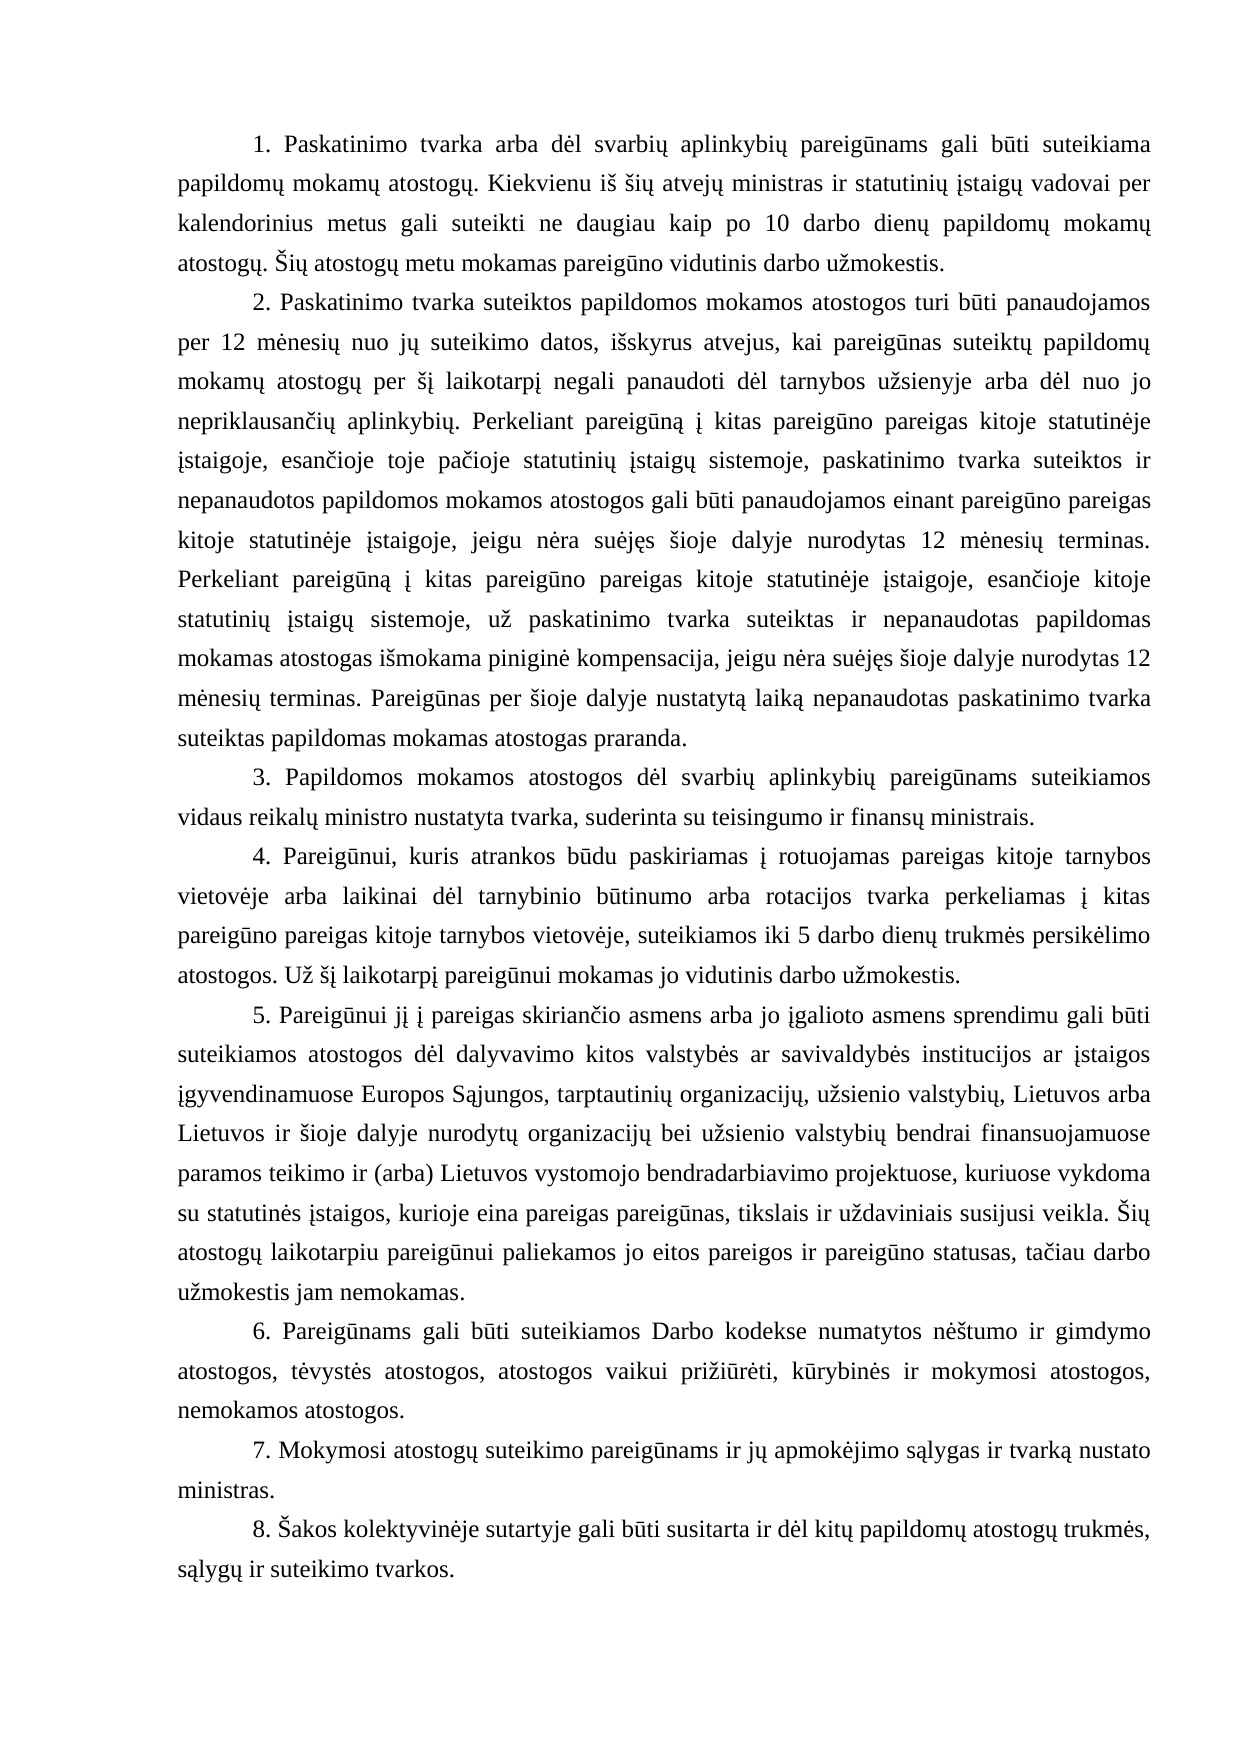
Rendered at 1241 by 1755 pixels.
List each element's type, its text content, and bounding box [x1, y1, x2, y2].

text 4. Pareigūnui, kuris atrankos būdu paskiriamas į rotuojamas pareigas kitoje tarnybos vietovėje arba laikinai dėl tarnybinio būtinumo arba rotacijos tvarka perkeliamas į kitas pareigūno pareigas kitoje tarnybos vietovėje, suteikiamos iki 5 darbo dienų trukmės persikėlimo atostogos. Už šį laikotarpį pareigūnui mokamas jo vidutinis darbo užmokestis. [177, 831, 1152, 989]
text 7. Mokymosi atostogų suteikimo pareigūnams ir jų apmokėjimo sąlygas ir tvarką nustato ministras. [177, 1424, 1152, 1503]
text 5. Pareigūnui jį į pareigas skiriančio asmens arba jo įgalioto asmens sprendimu gali būti suteikiamos atostogos dėl dalyvavimo kitos valstybės ar savivaldybės institucijos ar įstaigos įgyvendinamuose Europos Sąjungos, tarptautinių organizacijų, užsienio valstybių, Lietuvos arba Lietuvos ir šioje dalyje nurodytų organizacijų bei užsienio valstybių bendrai finansuojamuose paramos teikimo ir (arba) Lietuvos vystomojo bendradarbiavimo projektuose, kuriuose vykdoma su statutinės įstaigos, kurioje eina pareigas pareigūnas, tikslais ir uždaviniais susijusi veikla. Šių atostogų laikotarpiu pareigūnui paliekamos jo eitos pareigos ir pareigūno statusas, tačiau darbo užmokestis jam nemokamas. [177, 989, 1152, 1306]
text 3. Papildomos mokamos atostogos dėl svarbių aplinkybių pareigūnams suteikiamos vidaus reikalų ministro nustatyta tvarka, suderinta su teisingumo ir finansų ministrais. [177, 751, 1152, 831]
text 2. Paskatinimo tvarka suteiktos papildomos mokamos atostogos turi būti panaudojamos per 12 mėnesių nuo jų suteikimo datos, išskyrus atvejus, kai pareigūnas suteiktų papildomų mokamų atostogų per šį laikotarpį negali panaudoti dėl tarnybos užsienyje arba dėl nuo jo nepriklausančių aplinkybių. Perkeliant pareigūną į kitas pareigūno pareigas kitoje statutinėje įstaigoje, esančioje toje pačioje statutinių įstaigų sistemoje, paskatinimo tvarka suteiktos ir nepanaudotos papildomos mokamos atostogos gali būti panaudojamos einant pareigūno pareigas kitoje statutinėje įstaigoje, jeigu nėra suėjęs šioje dalyje nurodytas 12 mėnesių terminas. Perkeliant pareigūną į kitas pareigūno pareigas kitoje statutinėje įstaigoje, esančioje kitoje statutinių įstaigų sistemoje, už paskatinimo tvarka suteiktas ir nepanaudotas papildomas mokamas atostogas išmokama piniginė kompensacija, jeigu nėra suėjęs šioje dalyje nurodytas 12 mėnesių terminas. Pareigūnas per šioje dalyje nustatytą laiką nepanaudotas paskatinimo tvarka suteiktas papildomas mokamas atostogas praranda. [177, 276, 1152, 751]
text 1. Paskatinimo tvarka arba dėl svarbių aplinkybių pareigūnams gali būti suteikiama papildomų mokamų atostogų. Kiekvienu iš šių atvejų ministras ir statutinių įstaigų vadovai per kalendorinius metus gali suteikti ne daugiau kaip po 10 darbo dienų papildomų mokamų atostogų. Šių atostogų metu mokamas pareigūno vidutinis darbo užmokestis. [177, 118, 1152, 276]
text 8. Šakos kolektyvinėje sutartyje gali būti susitarta ir dėl kitų papildomų atostogų trukmės, sąlygų ir suteikimo tvarkos. [177, 1503, 1152, 1583]
text 6. Pareigūnams gali būti suteikiamos Darbo kodekse numatytos nėštumo ir gimdymo atostogos, tėvystės atostogos, atostogos vaikui prižiūrėti, kūrybinės ir mokymosi atostogos, nemokamos atostogos. [177, 1306, 1152, 1424]
